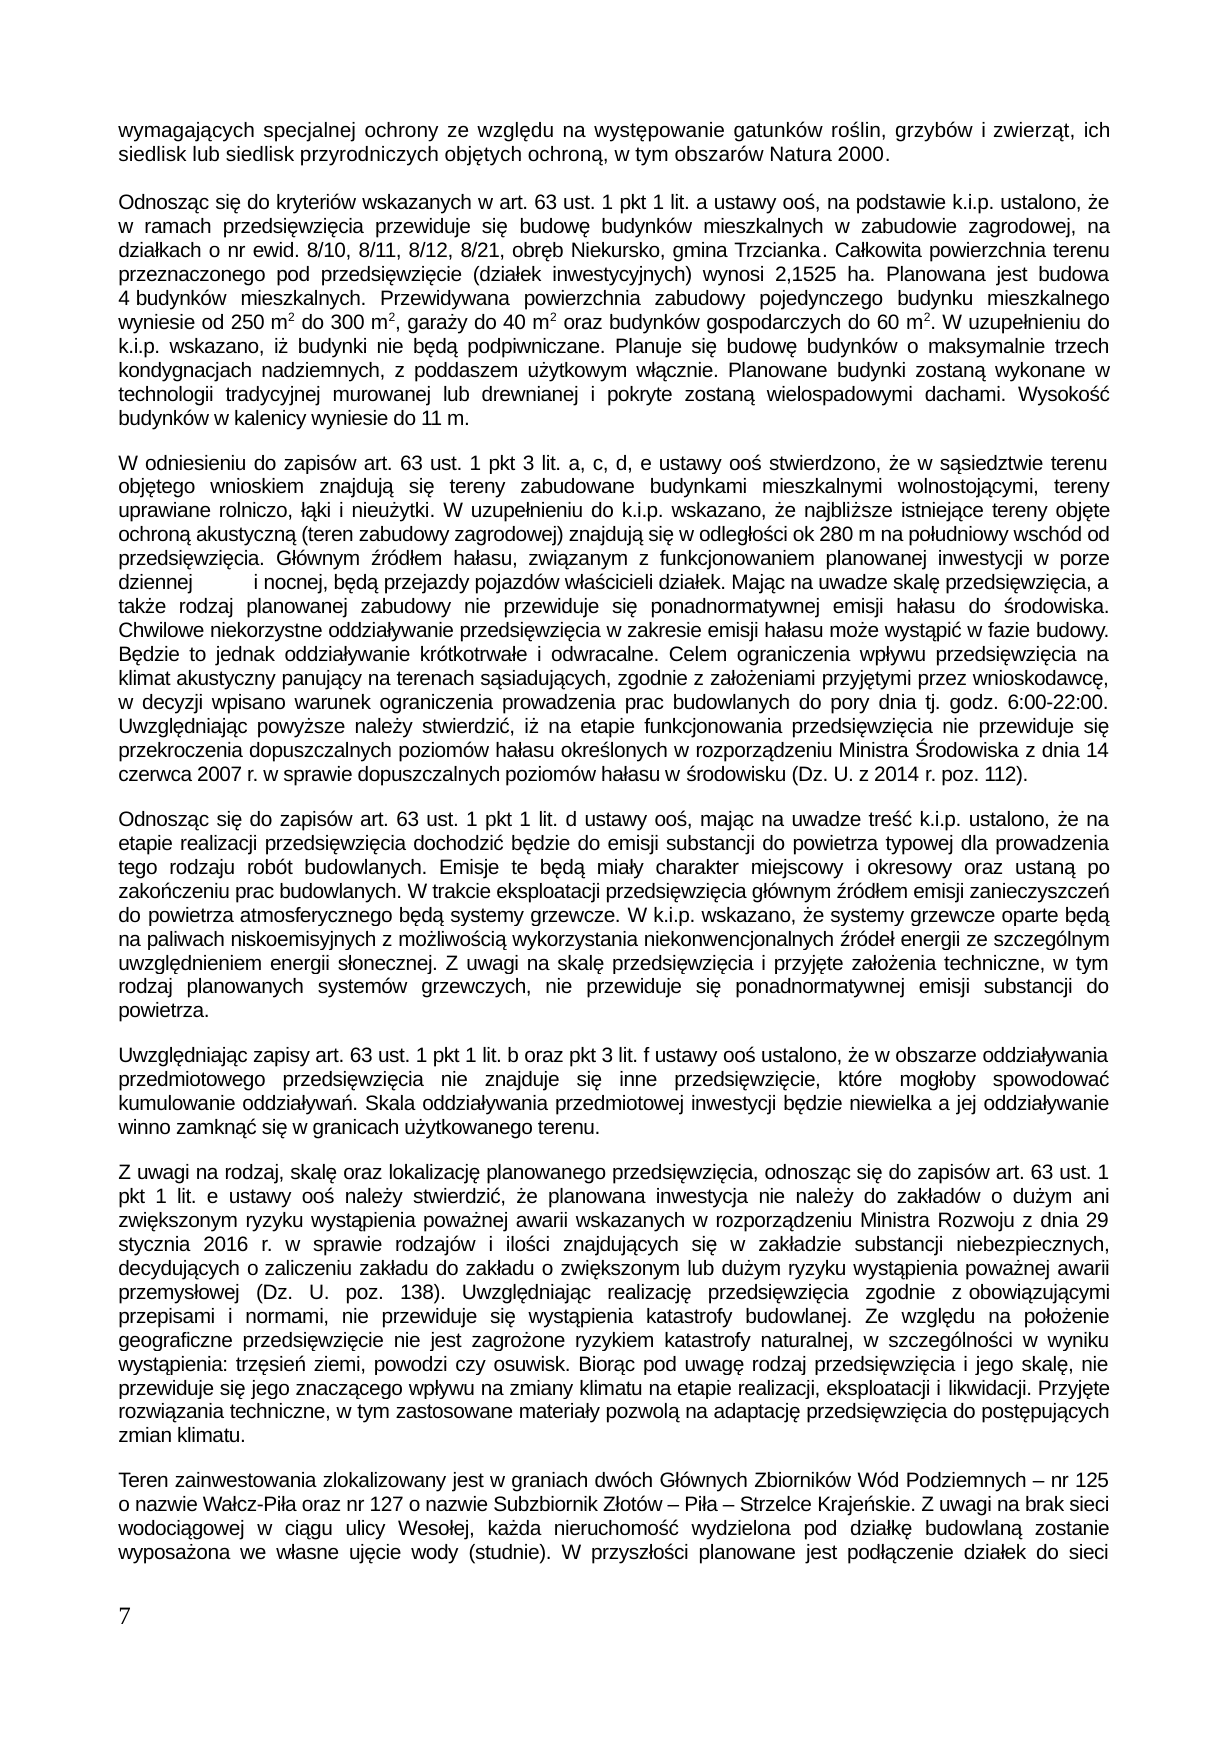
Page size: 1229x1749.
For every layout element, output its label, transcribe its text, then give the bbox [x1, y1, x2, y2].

text Z uwagi na rodzaj, skalę oraz lokalizację planowanego przedsięwzięcia, odnosząc się do zapisów art. 63 ust. 1 pkt 1 lit. e ustawy ooś należy stwierdzić, że planowana inwestycja nie należy do zakładów o dużym ani zwiększonym ryzyku wystąpienia poważnej awarii wskazanych w rozporządzeniu Ministra Rozwoju z dnia 29 stycznia 2016 r. w sprawie rodzajów i ilości znajdujących się w zakładzie substancji niebezpiecznych, decydujących o zaliczeniu zakładu do zakładu o zwiększonym lub dużym ryzyku wystąpienia poważnej awarii przemysłowej (Dz. U. poz. 138). Uwzględniając realizację przedsięwzięcia zgodnie z obowiązującymi przepisami i normami, nie przewiduje się wystąpienia katastrofy budowlanej. Ze względu na położenie geograficzne przedsięwzięcie nie jest zagrożone ryzykiem katastrofy naturalnej, w szczególności w wyniku wystąpienia: trzęsień ziemi, powodzi czy osuwisk. Biorąc pod uwagę rodzaj przedsięwzięcia i jego skalę, nie przewiduje się jego znaczącego wpływu na zmiany klimatu na etapie realizacji, eksploatacji i likwidacji. Przyjęte rozwiązania techniczne, w tym zastosowane materiały pozwolą na adaptację przedsięwzięcia do postępujących zmian klimatu. [118, 1160, 1110, 1447]
text W odniesieniu do zapisów art. 63 ust. 1 pkt 3 lit. a, c, d, e ustawy ooś stwierdzono, że w sąsiedztwie terenu objętego wnioskiem znajdują się tereny zabudowane budynkami mieszkalnymi wolnostojącymi, tereny uprawiane rolniczo, łąki i nieużytki. W uzupełnieniu do k.i.p. wskazano, że najbliższe istniejące tereny objęte ochroną akustyczną (teren zabudowy zagrodowej) znajdują się w odległości ok 280 m na południowy wschód od przedsięwzięcia. Głównym źródłem hałasu, związanym z funkcjonowaniem planowanej inwestycji w porze dziennej i nocnej, będą przejazdy pojazdów właścicieli działek. Mając na uwadze skalę przedsięwzięcia, a także rodzaj planowanej zabudowy nie przewiduje się ponadnormatywnej emisji hałasu do środowiska. Chwilowe niekorzystne oddziaływanie przedsięwzięcia w zakresie emisji hałasu może wystąpić w fazie budowy. Będzie to jednak oddziaływanie krótkotrwałe i odwracalne. Celem ograniczenia wpływu przedsięwzięcia na klimat akustyczny panujący na terenach sąsiadujących, zgodnie z założeniami przyjętymi przez wnioskodawcę, w decyzji wpisano warunek ograniczenia prowadzenia prac budowlanych do pory dnia tj. godz. 6:00-22:00. Uwzględniając powyższe należy stwierdzić, iż na etapie funkcjonowania przedsięwzięcia nie przewiduje się przekroczenia dopuszczalnych poziomów hałasu określonych w rozporządzeniu Ministra Środowiska z dnia 14 czerwca 2007 r. w sprawie dopuszczalnych poziomów hałasu w środowisku (Dz. U. z 2014 r. poz. 112). [118, 450, 1110, 786]
text wymagających specjalnej ochrony ze względu na występowanie gatunków roślin, grzybów i zwierząt, ich siedlisk lub siedlisk przyrodniczych objętych ochroną, w tym obszarów Natura 2000. [118, 118, 1110, 166]
text Uwzględniając zapisy art. 63 ust. 1 pkt 1 lit. b oraz pkt 3 lit. f ustawy ooś ustalono, że w obszarze oddziaływania przedmiotowego przedsięwzięcia nie znajduje się inne przedsięwzięcie, które mogłoby spowodować kumulowanie oddziaływań. Skala oddziaływania przedmiotowej inwestycji będzie niewielka a jej oddziaływanie winno zamknąć się w granicach użytkowanego terenu. [118, 1043, 1110, 1139]
text Odnosząc się do zapisów art. 63 ust. 1 pkt 1 lit. d ustawy ooś, mając na uwadze treść k.i.p. ustalono, że na etapie realizacji przedsięwzięcia dochodzić będzie do emisji substancji do powietrza typowej dla prowadzenia tego rodzaju robót budowlanych. Emisje te będą miały charakter miejscowy i okresowy oraz ustaną po zakończeniu prac budowlanych. W trakcie eksploatacji przedsięwzięcia głównym źródłem emisji zanieczyszczeń do powietrza atmosferycznego będą systemy grzewcze. W k.i.p. wskazano, że systemy grzewcze oparte będą na paliwach niskoemisyjnych z możliwością wykorzystania niekonwencjonalnych źródeł energii ze szczególnym uwzględnieniem energii słonecznej. Z uwagi na skalę przedsięwzięcia i przyjęte założenia techniczne, w tym rodzaj planowanych systemów grzewczych, nie przewiduje się ponadnormatywnej emisji substancji do powietrza. [118, 807, 1110, 1022]
text Teren zainwestowania zlokalizowany jest w graniach dwóch Głównych Zbiorników Wód Podziemnych – nr 125 o nazwie Wałcz-Piła oraz nr 127 o nazwie Subzbiornik Złotów – Piła – Strzelce Krajeńskie. Z uwagi na brak sieci wodociągowej w ciągu ulicy Wesołej, każda nieruchomość wydzielona pod działkę budowlaną zostanie wyposażona we własne ujęcie wody (studnie). W przyszłości planowane jest podłączenie działek do sieci [118, 1468, 1110, 1564]
text Odnosząc się do kryteriów wskazanych w art. 63 ust. 1 pkt 1 lit. a ustawy ooś, na podstawie k.i.p. ustalono, że w ramach przedsięwzięcia przewiduje się budowę budynków mieszkalnych w zabudowie zagrodowej, na działkach o nr ewid. 8/10, 8/11, 8/12, 8/21, obręb Niekursko, gmina Trzcianka. Całkowita powierzchnia terenu przeznaczonego pod przedsięwzięcie (działek inwestycyjnych) wynosi 2,1525 ha. Planowana jest budowa 4 budynków mieszkalnych. Przewidywana powierzchnia zabudowy pojedynczego budynku mieszkalnego wyniesie od 250 m2 do 300 m2, garaży do 40 m2 oraz budynków gospodarczych do 60 m2. W uzupełnieniu do k.i.p. wskazano, iż budynki nie będą podpiwniczane. Planuje się budowę budynków o maksymalnie trzech kondygnacjach nadziemnych, z poddaszem użytkowym włącznie. Planowane budynki zostaną wykonane w technologii tradycyjnej murowanej lub drewnianej i pokryte zostaną wielospadowymi dachami. Wysokość budynków w kalenicy wyniesie do 11 m. [118, 190, 1110, 429]
